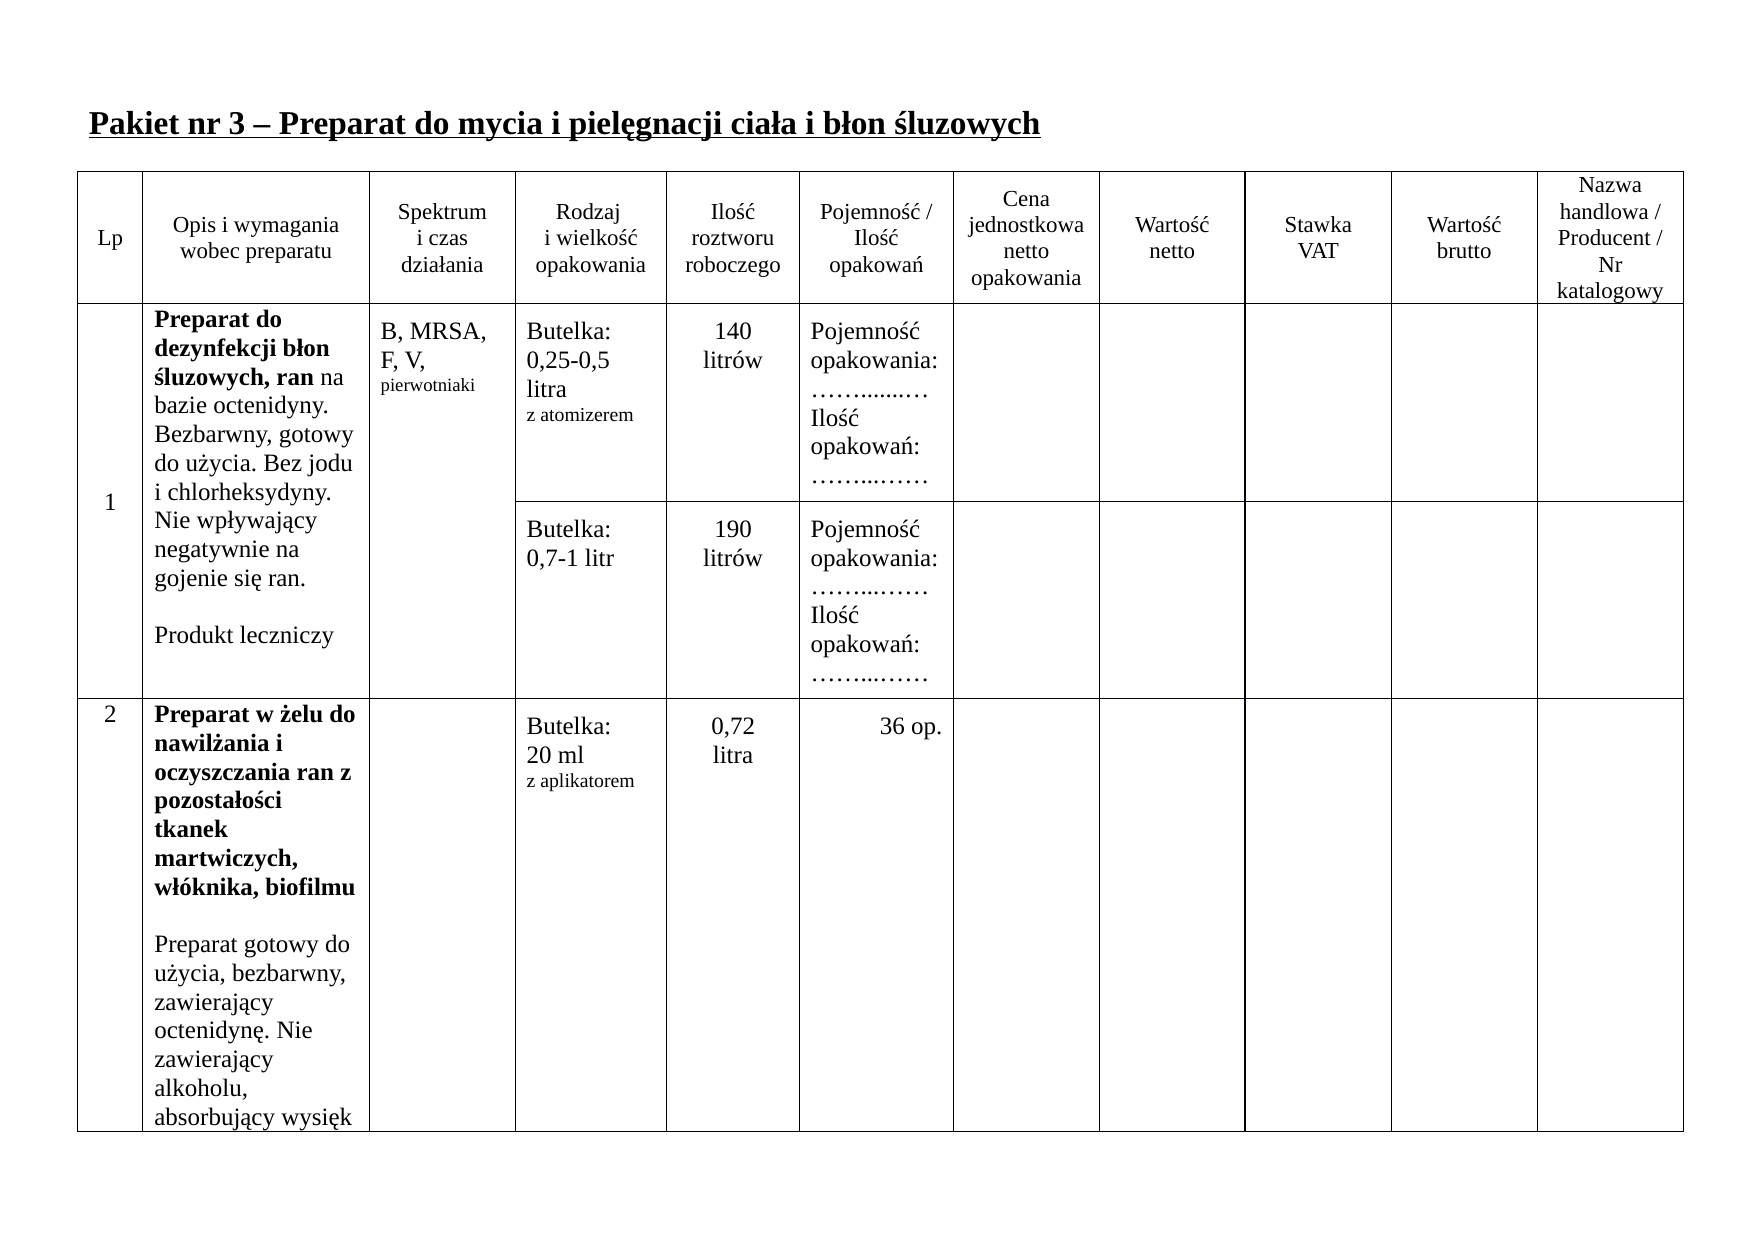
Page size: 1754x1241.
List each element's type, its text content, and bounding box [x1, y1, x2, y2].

table_cell B, MRSA, F, V, pierwotniaki [370, 304, 515, 698]
table_header Lp [78, 172, 142, 303]
table_cell Butelka: 20 ml z aplikatorem [516, 699, 666, 1131]
table_cell [370, 699, 515, 1131]
table_cell [954, 502, 1099, 698]
table_header Opis i wymagania wobec preparatu [143, 172, 369, 303]
table_cell Pojemność opakowania: ……...…… Ilość opakowań: ……...…… [800, 502, 953, 698]
table_cell [1246, 304, 1391, 501]
table_cell [1392, 502, 1537, 698]
table_header Pojemność / Ilość opakowań [800, 172, 953, 303]
table_cell 1 [78, 304, 142, 698]
table_cell [1392, 304, 1537, 501]
table_cell [954, 304, 1099, 501]
table_cell Pojemność opakowania: …….......… Ilość opakowań: ……...…… [800, 304, 953, 501]
table_header Cena jednostkowa netto opakowania [954, 172, 1099, 303]
table_cell Preparat do dezynfekcji błon śluzowych, ran na bazie octenidyny. Bezbarwny, gotowy do użycia. Bez jodu i chlorheksydyny. Nie wpływający negatywnie na gojenie się ran. Produkt leczniczy [143, 304, 369, 698]
table_cell 36 op. [800, 699, 953, 1131]
table_cell [1100, 502, 1244, 698]
table_header Ilość roztworu roboczego [667, 172, 799, 303]
table_cell 2 [78, 699, 142, 1131]
table_header Wartość netto [1100, 172, 1244, 303]
table_cell [1246, 502, 1391, 698]
table_cell [1538, 502, 1683, 698]
table_header Spektrum i czas działania [370, 172, 515, 303]
table_cell Butelka: 0,7-1 litr [516, 502, 666, 698]
table_header Stawka VAT [1246, 172, 1391, 303]
table_cell [1246, 699, 1391, 1131]
table_cell [1392, 699, 1537, 1131]
table_header Wartość brutto [1392, 172, 1537, 303]
table_cell Butelka: 0,25-0,5 litra z atomizerem [516, 304, 666, 501]
text Pakiet nr 3 – Preparat do mycia i pielęgnacji ciała i błon śluzowych [88, 103, 1665, 142]
table_cell [1100, 304, 1244, 501]
table_cell [1538, 304, 1683, 501]
table_header Rodzaj i wielkość opakowania [516, 172, 666, 303]
table_cell 0,72 litra [667, 699, 799, 1131]
table_cell [1538, 699, 1683, 1131]
table_header Nazwa handlowa / Producent / Nr katalogowy [1538, 172, 1683, 303]
table_cell 190 litrów [667, 502, 799, 698]
table_cell Preparat w żelu do nawilżania i oczyszczania ran z pozostałości tkanek martwiczych, włóknika, biofilmu Preparat gotowy do użycia, bezbarwny, zawierający octenidynę. Nie zawierający alkoholu, absorbujący wysięk [143, 699, 369, 1131]
table_cell [1100, 699, 1244, 1131]
table_cell 140 litrów [667, 304, 799, 501]
table_cell [954, 699, 1099, 1131]
